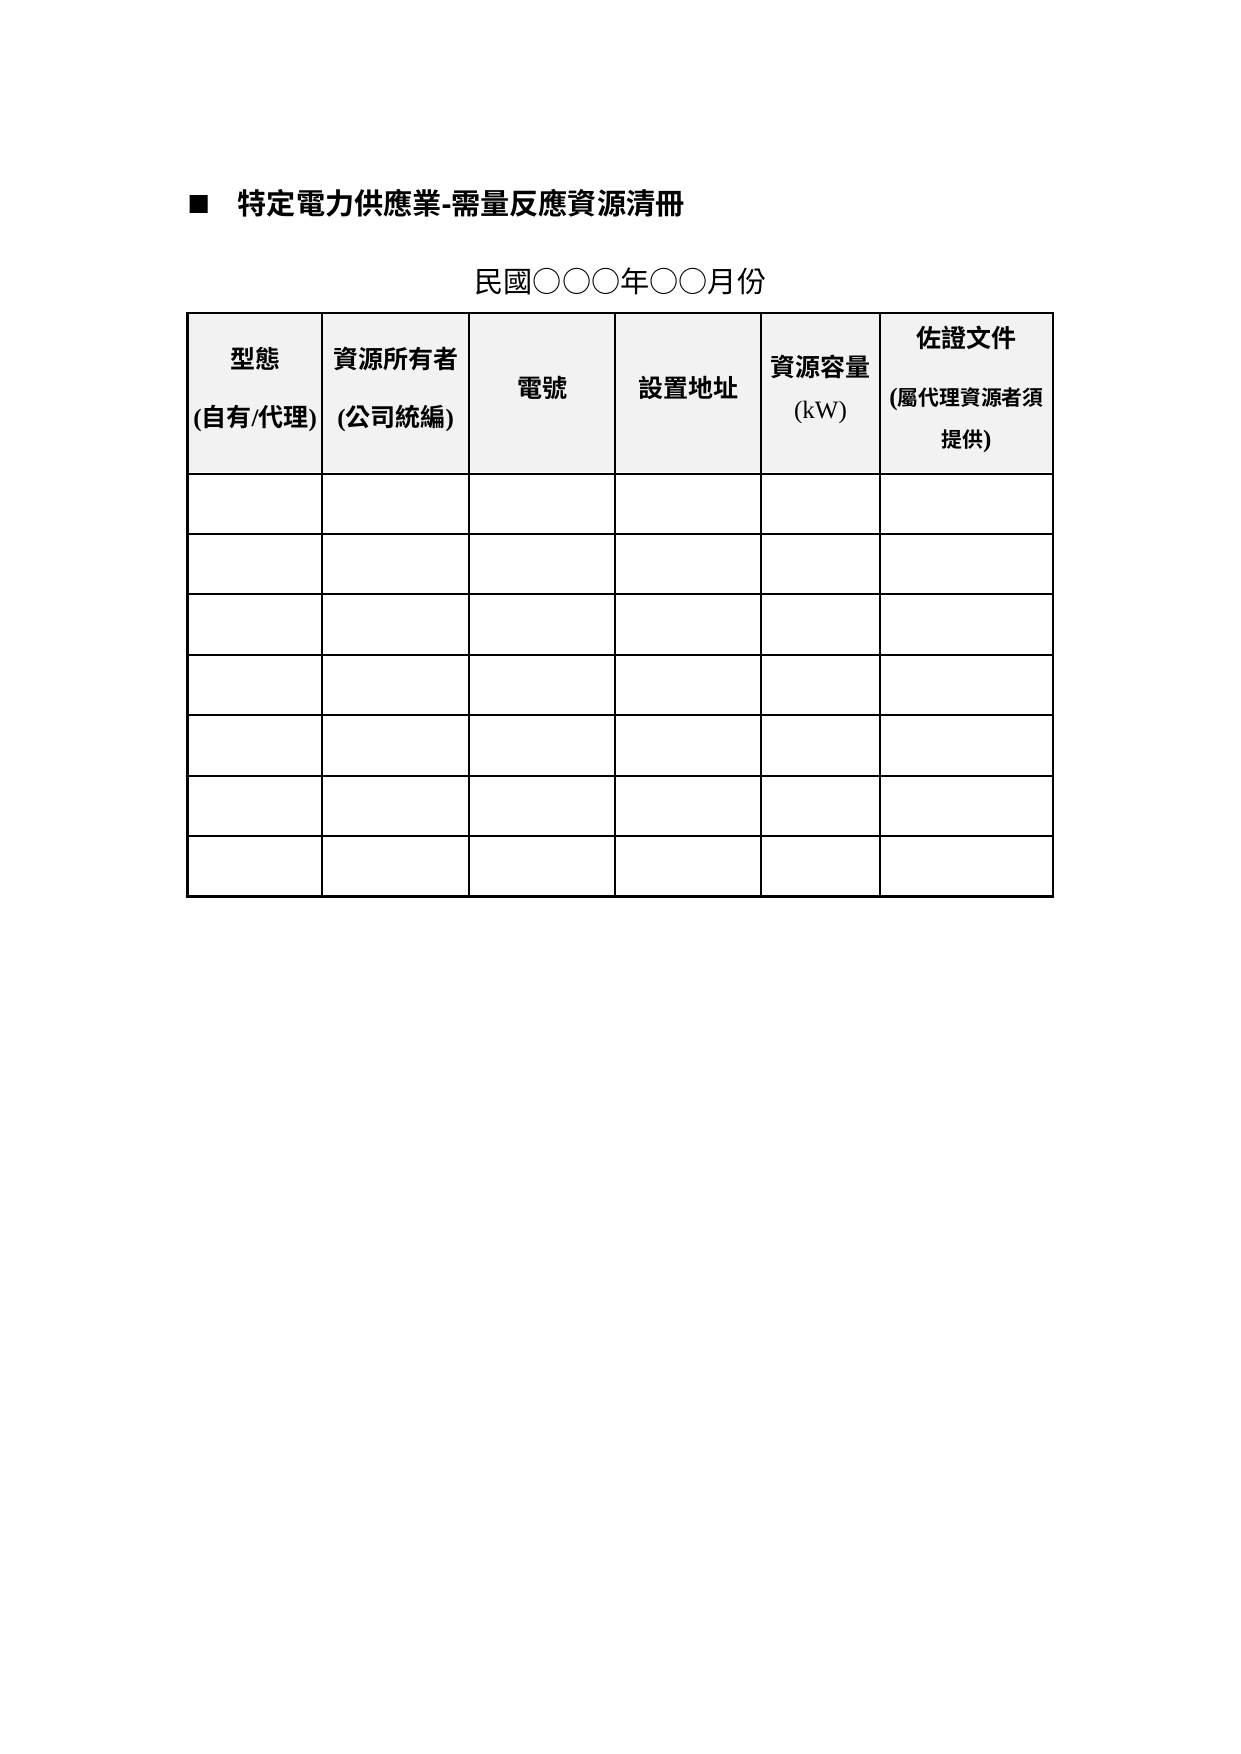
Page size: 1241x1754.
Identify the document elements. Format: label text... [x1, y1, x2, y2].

table_header 電號 [470, 314, 614, 472]
table_cell [616, 535, 760, 593]
table_cell [881, 475, 1052, 533]
table_cell [470, 656, 614, 714]
table_cell [189, 535, 321, 593]
table_cell [470, 837, 614, 895]
table_header 資源所有者 (公司統編) [323, 314, 468, 472]
table_cell [323, 475, 468, 533]
table_cell [323, 777, 468, 835]
table_cell [762, 716, 879, 774]
table_header 型態 (自有/代理) [189, 314, 321, 472]
table_cell [323, 535, 468, 593]
table_header 資源容量(kW) [762, 314, 879, 472]
table_cell [470, 595, 614, 654]
table_cell [616, 837, 760, 895]
table_cell [881, 656, 1052, 714]
table_cell [762, 656, 879, 714]
table_cell [189, 475, 321, 533]
table_cell [323, 656, 468, 714]
table_cell [762, 777, 879, 835]
table_cell [762, 837, 879, 895]
table_cell [189, 837, 321, 895]
table_cell [616, 656, 760, 714]
table_cell [470, 475, 614, 533]
table_cell [189, 716, 321, 774]
table_cell [762, 535, 879, 593]
table_cell [189, 656, 321, 714]
table_cell [323, 837, 468, 895]
table_cell [189, 595, 321, 654]
table_cell [881, 777, 1052, 835]
table_cell [881, 535, 1052, 593]
text 民國○○○年○○月份 [187, 258, 1053, 301]
list 特定電力供應業-需量反應資源清冊 [187, 164, 1089, 239]
table_cell [616, 716, 760, 774]
table_cell [470, 535, 614, 593]
table_cell [762, 595, 879, 654]
table_cell [323, 716, 468, 774]
table_cell [616, 475, 760, 533]
table_cell [616, 595, 760, 654]
table_cell [470, 777, 614, 835]
table_cell [616, 777, 760, 835]
table_cell [881, 716, 1052, 774]
table_cell [762, 475, 879, 533]
table_cell [189, 777, 321, 835]
table_cell [881, 595, 1052, 654]
table_cell [881, 837, 1052, 895]
table_header 設置地址 [616, 314, 760, 472]
table_header 佐證文件 (屬代理資源者須提供) [881, 314, 1052, 472]
table_cell [323, 595, 468, 654]
table_cell [470, 716, 614, 774]
